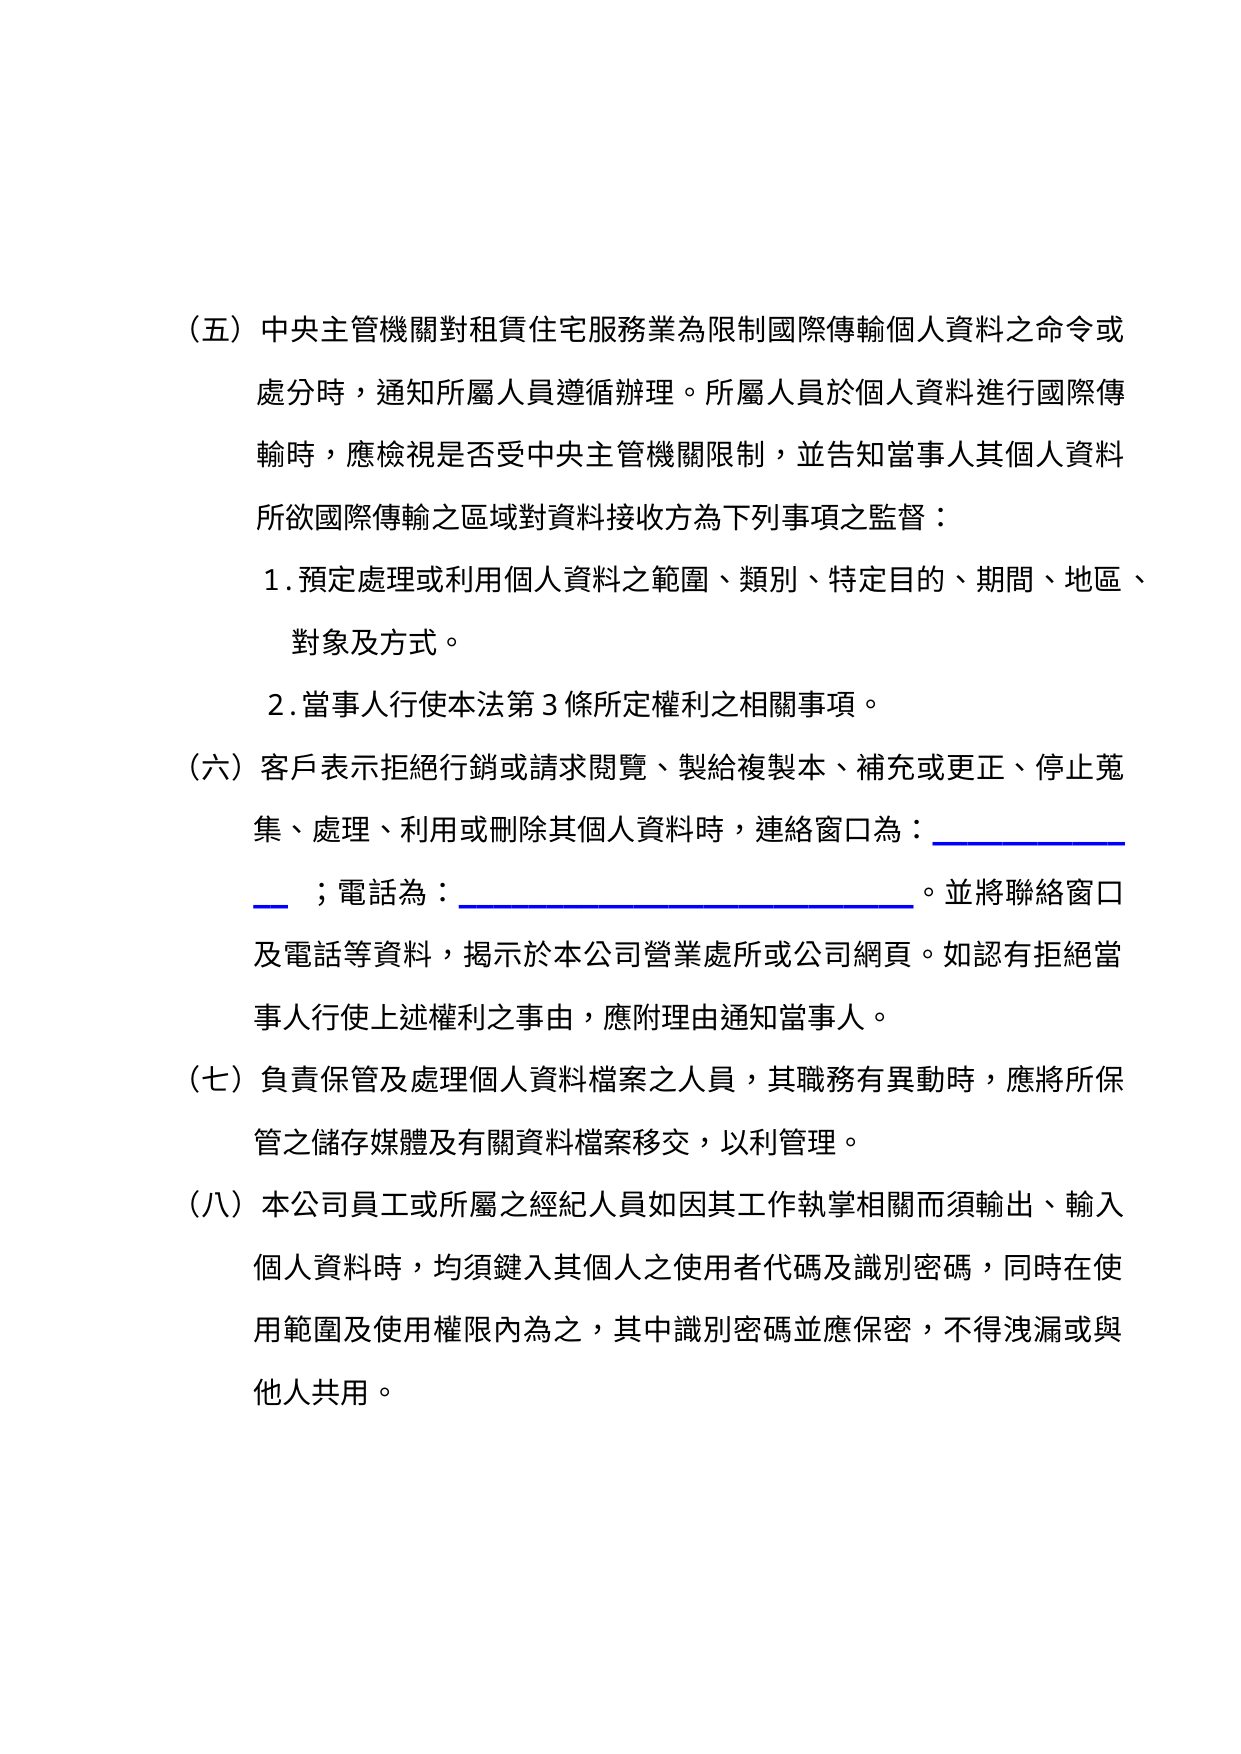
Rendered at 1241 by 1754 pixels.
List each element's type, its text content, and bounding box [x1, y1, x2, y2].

text 2.當事人行使本法第3條所定權利之相關事項。 [179, 661, 1125, 724]
text 1.預定處理或利用個人資料之範圍、類別、特定目的、期間、地區、對象及方式。 [262, 536, 1125, 661]
text （六）客戶表示拒絕行銷或請求閱覽、製給複製本、補充或更正、停止蒐集、處理、利用或刪除其個人資料時，連絡窗口為：_____________ ；電話為：__________________________。並將聯絡窗口及電話等資料，揭示於本公司營業處所或公司網頁。如認有拒絕當事人行使上述權利之事由，應附理由通知當事人。 [171, 724, 1125, 1036]
text （八）本公司員工或所屬之經紀人員如因其工作執掌相關而須輸出、輸入個人資料時，均須鍵入其個人之使用者代碼及識別密碼，同時在使用範圍及使用權限內為之，其中識別密碼並應保密，不得洩漏或與他人共用。 [171, 1161, 1125, 1411]
text （七）負責保管及處理個人資料檔案之人員，其職務有異動時，應將所保管之儲存媒體及有關資料檔案移交，以利管理。 [171, 1036, 1125, 1161]
text （五）中央主管機關對租賃住宅服務業為限制國際傳輸個人資料之命令或處分時，通知所屬人員遵循辦理。所屬人員於個人資料進行國際傳輸時，應檢視是否受中央主管機關限制，並告知當事人其個人資料所欲國際傳輸之區域對資料接收方為下列事項之監督： [171, 286, 1125, 536]
